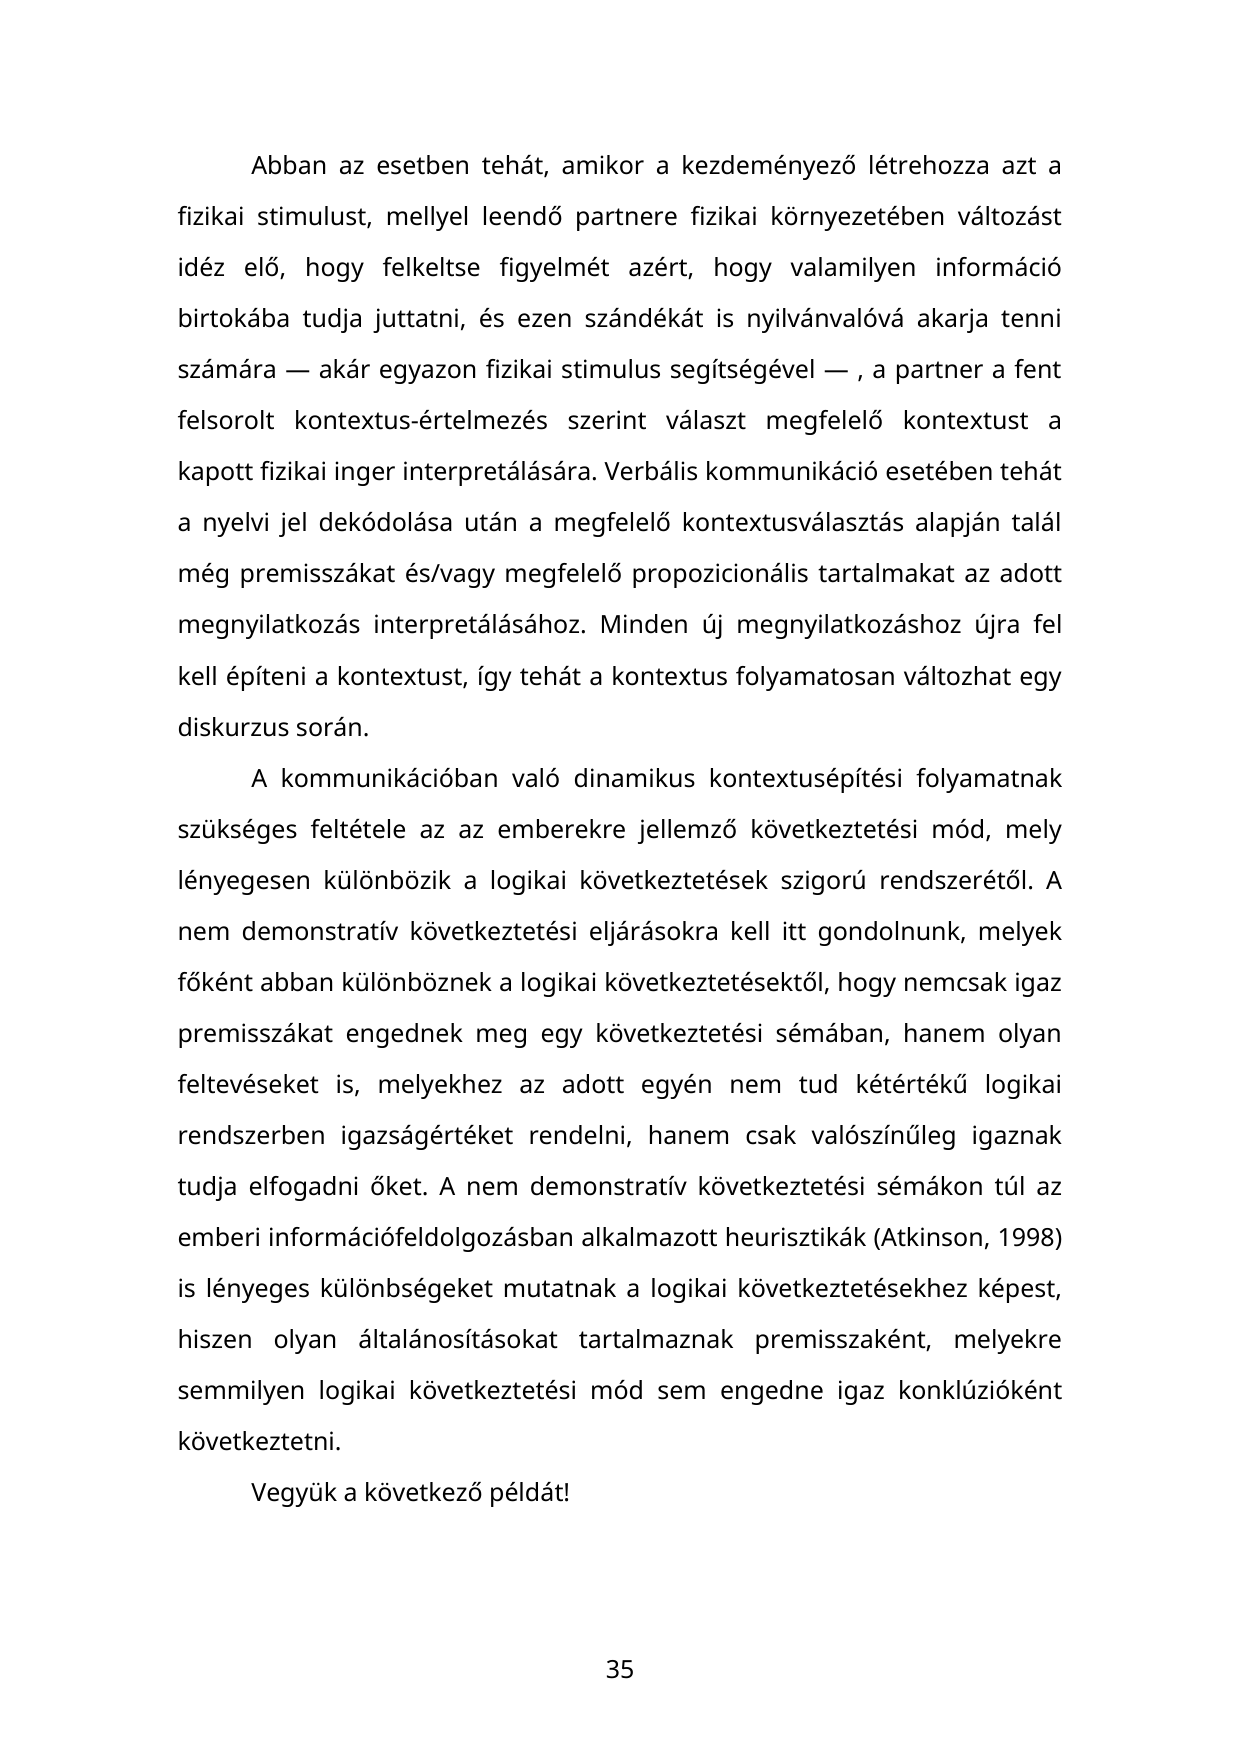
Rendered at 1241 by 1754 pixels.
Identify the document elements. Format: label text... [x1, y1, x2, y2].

text A kommunikációban való dinamikus kontextusépítési folyamatnak szükséges feltétele az az emberekre jellemző következtetési mód, mely lényegesen különbözik a logikai következtetések szigorú rendszerétől. A nem demonstratív következtetési eljárásokra kell itt gondolnunk, melyek főként abban különböznek a logikai következtetésektől, hogy nemcsak igaz premisszákat engednek meg egy következtetési sémában, hanem olyan feltevéseket is, melyekhez az adott egyén nem tud kétértékű logikai rendszerben igazságértéket rendelni, hanem csak valószínűleg igaznak tudja elfogadni őket. A nem demonstratív következtetési sémákon túl az emberi információfeldolgozásban alkalmazott heurisztikák (Atkinson, 1998) is lényeges különbségeket mutatnak a logikai következtetésekhez képest, hiszen olyan általánosításokat tartalmaznak premisszaként, melyekre semmilyen logikai következtetési mód sem engedne igaz konklúzióként következtetni. [177, 760, 1063, 1458]
text Abban az esetben tehát, amikor a kezdeményező létrehozza azt a fizikai stimulust, mellyel leendő partnere fizikai környezetében változást idéz elő, hogy felkeltse figyelmét azért, hogy valamilyen információ birtokába tudja juttatni, és ezen szándékát is nyilvánvalóvá akarja tenni számára — akár egyazon fizikai stimulus segítségével — , a partner a fent felsorolt kontextus-értelmezés szerint választ megfelelő kontextust a kapott fizikai inger interpretálására. Verbális kommunikáció esetében tehát a nyelvi jel dekódolása után a megfelelő kontextusválasztás alapján talál még premisszákat és/vagy megfelelő propozicionális tartalmakat az adott megnyilatkozás interpretálásához. Minden új megnyilatkozáshoz újra fel kell építeni a kontextust, így tehát a kontextus folyamatosan változhat egy diskurzus során. [177, 148, 1063, 743]
text Vegyük a következő példát! [177, 1475, 1063, 1509]
